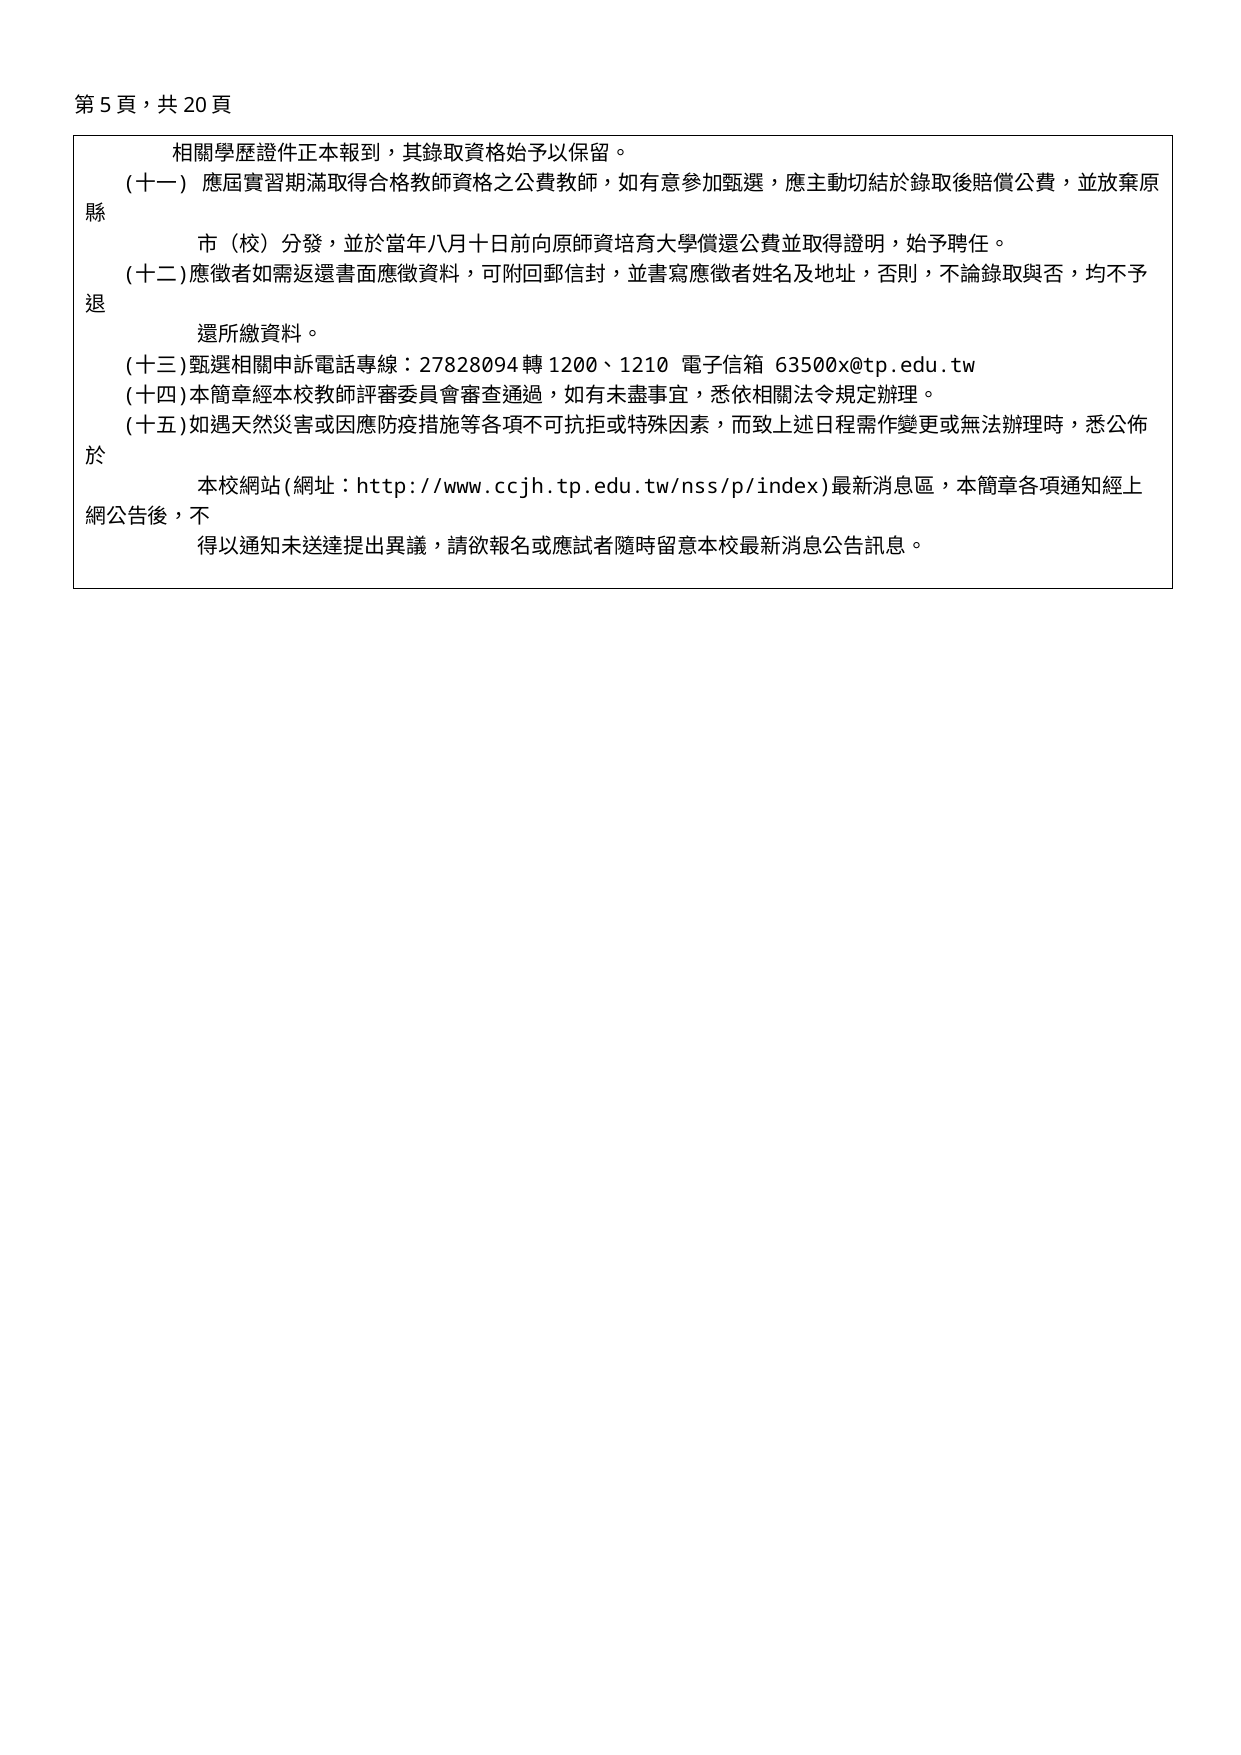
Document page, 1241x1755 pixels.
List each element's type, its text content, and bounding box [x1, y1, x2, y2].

table_header 相關學歷證件正本報到，其錄取資格始予以保留。 (十一) 應屆實習期滿取得合格教師資格之公費教師，如有意參加甄選，應主動切結於錄取後賠償公費，並放棄原縣 市（校）分發，並於當年八月十日前向原師資培育大學償還公費並取得證明，始予聘任。 (十二)應徵者如需返還書面應徵資料，可附回郵信封，並書寫應徵者姓名及地址，否則，不論錄取與否，均不予退 還所繳資料。 (十三)甄選相關申訴電話專線：27828094轉1200、1210 電子信箱 63500x@tp.edu.tw (十四)本簡章經本校教師評審委員會審查通過，如有未盡事宜，悉依相關法令規定辦理。 (十五)如遇天然災害或因應防疫措施等各項不可抗拒或特殊因素，而致上述日程需作變更或無法辦理時，悉公佈於 本校網站(網址：http://www.ccjh.tp.edu.tw/nss/p/index)最新消息區，本簡章各項通知經上網公告後，不 得以通知未送達提出異議，請欲報名或應試者隨時留意本校最新消息公告訊息。 [74, 136, 1172, 588]
